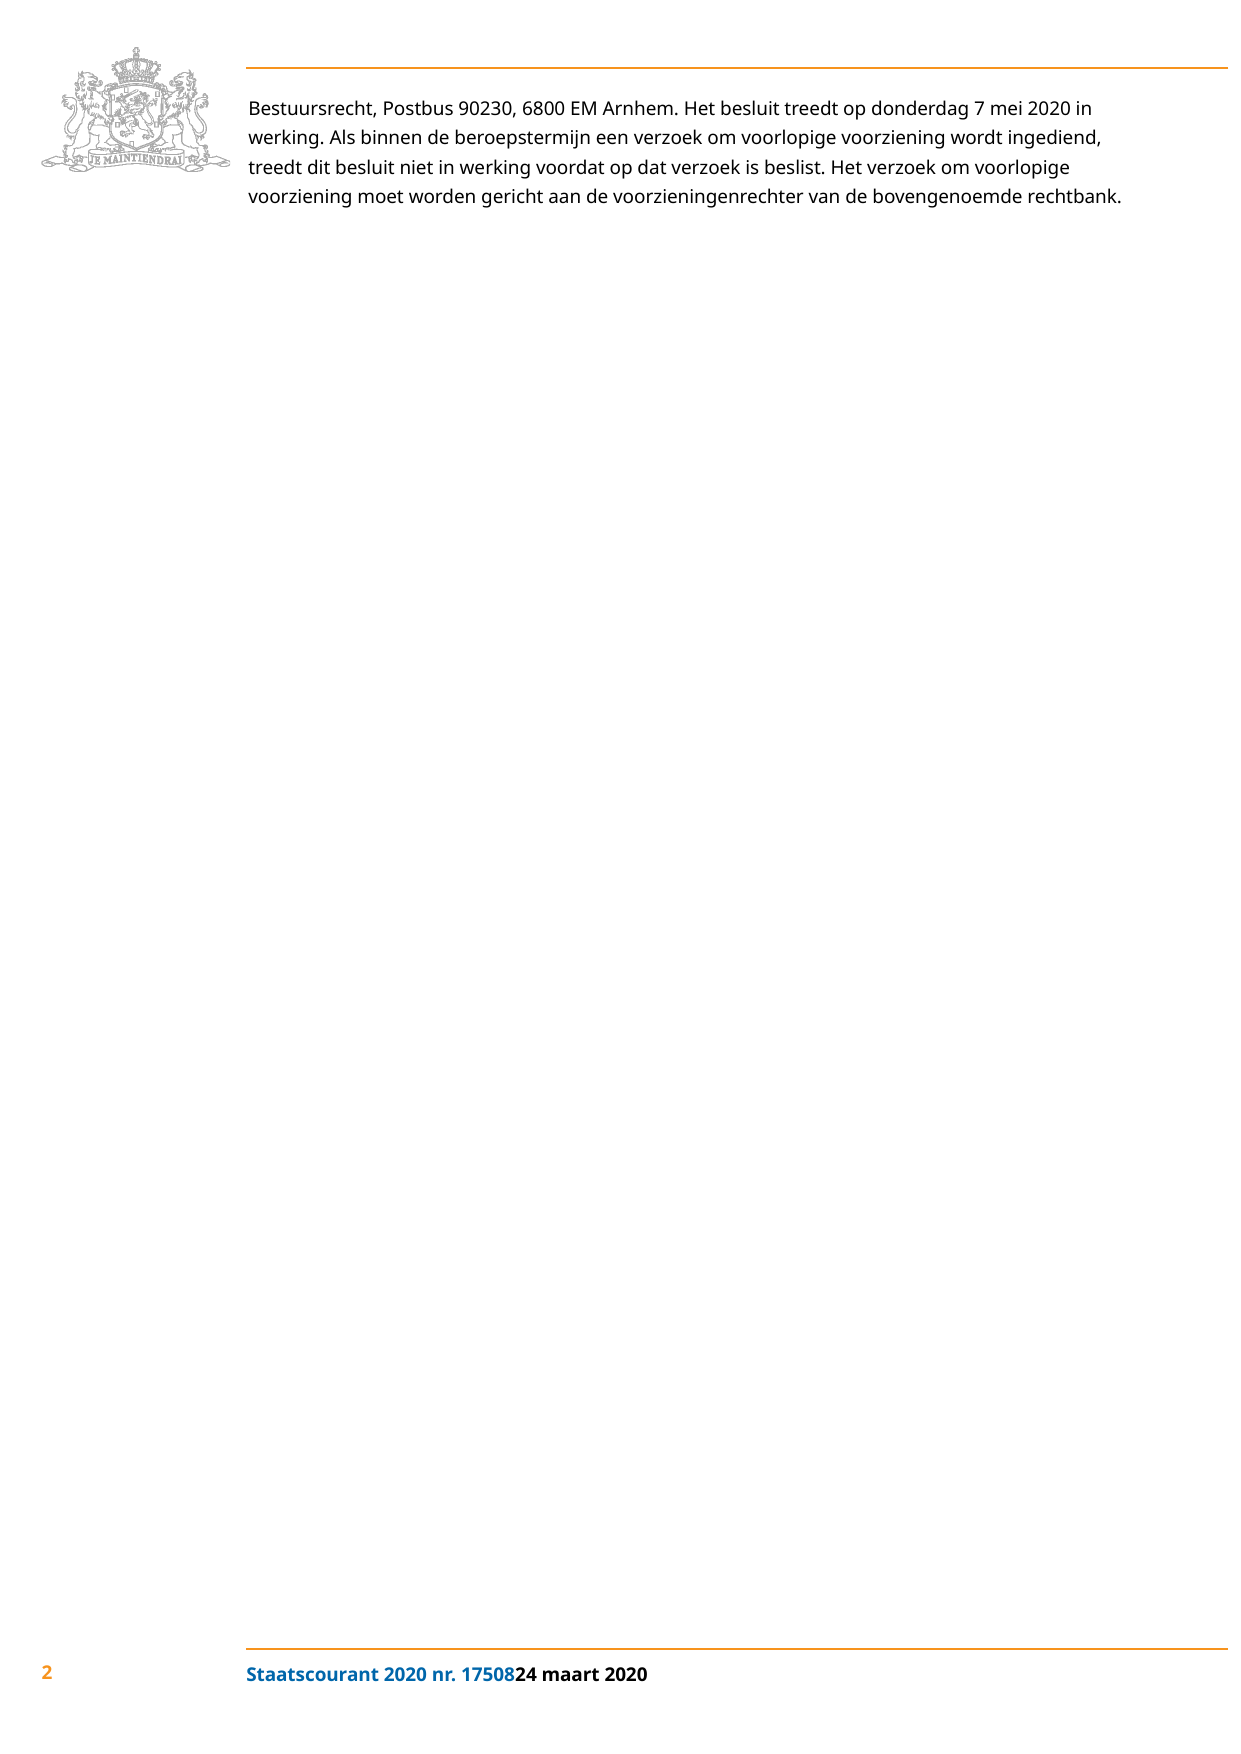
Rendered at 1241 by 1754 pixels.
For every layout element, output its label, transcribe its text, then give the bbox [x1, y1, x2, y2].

text Bestuursrecht, Postbus 90230, 6800 EM Arnhem. Het besluit treedt op donderdag 7 mei 2020 in werking. Als binnen de beroepstermijn een verzoek om voorlopige voorziening wordt ingediend, treedt dit besluit niet in werking voordat op dat verzoek is beslist. Het verzoek om voorlopige voorziening moet worden gericht aan de voorzieningenrechter van de bovengenoemde rechtbank. [248, 95, 1152, 209]
picture [41, 47, 231, 172]
